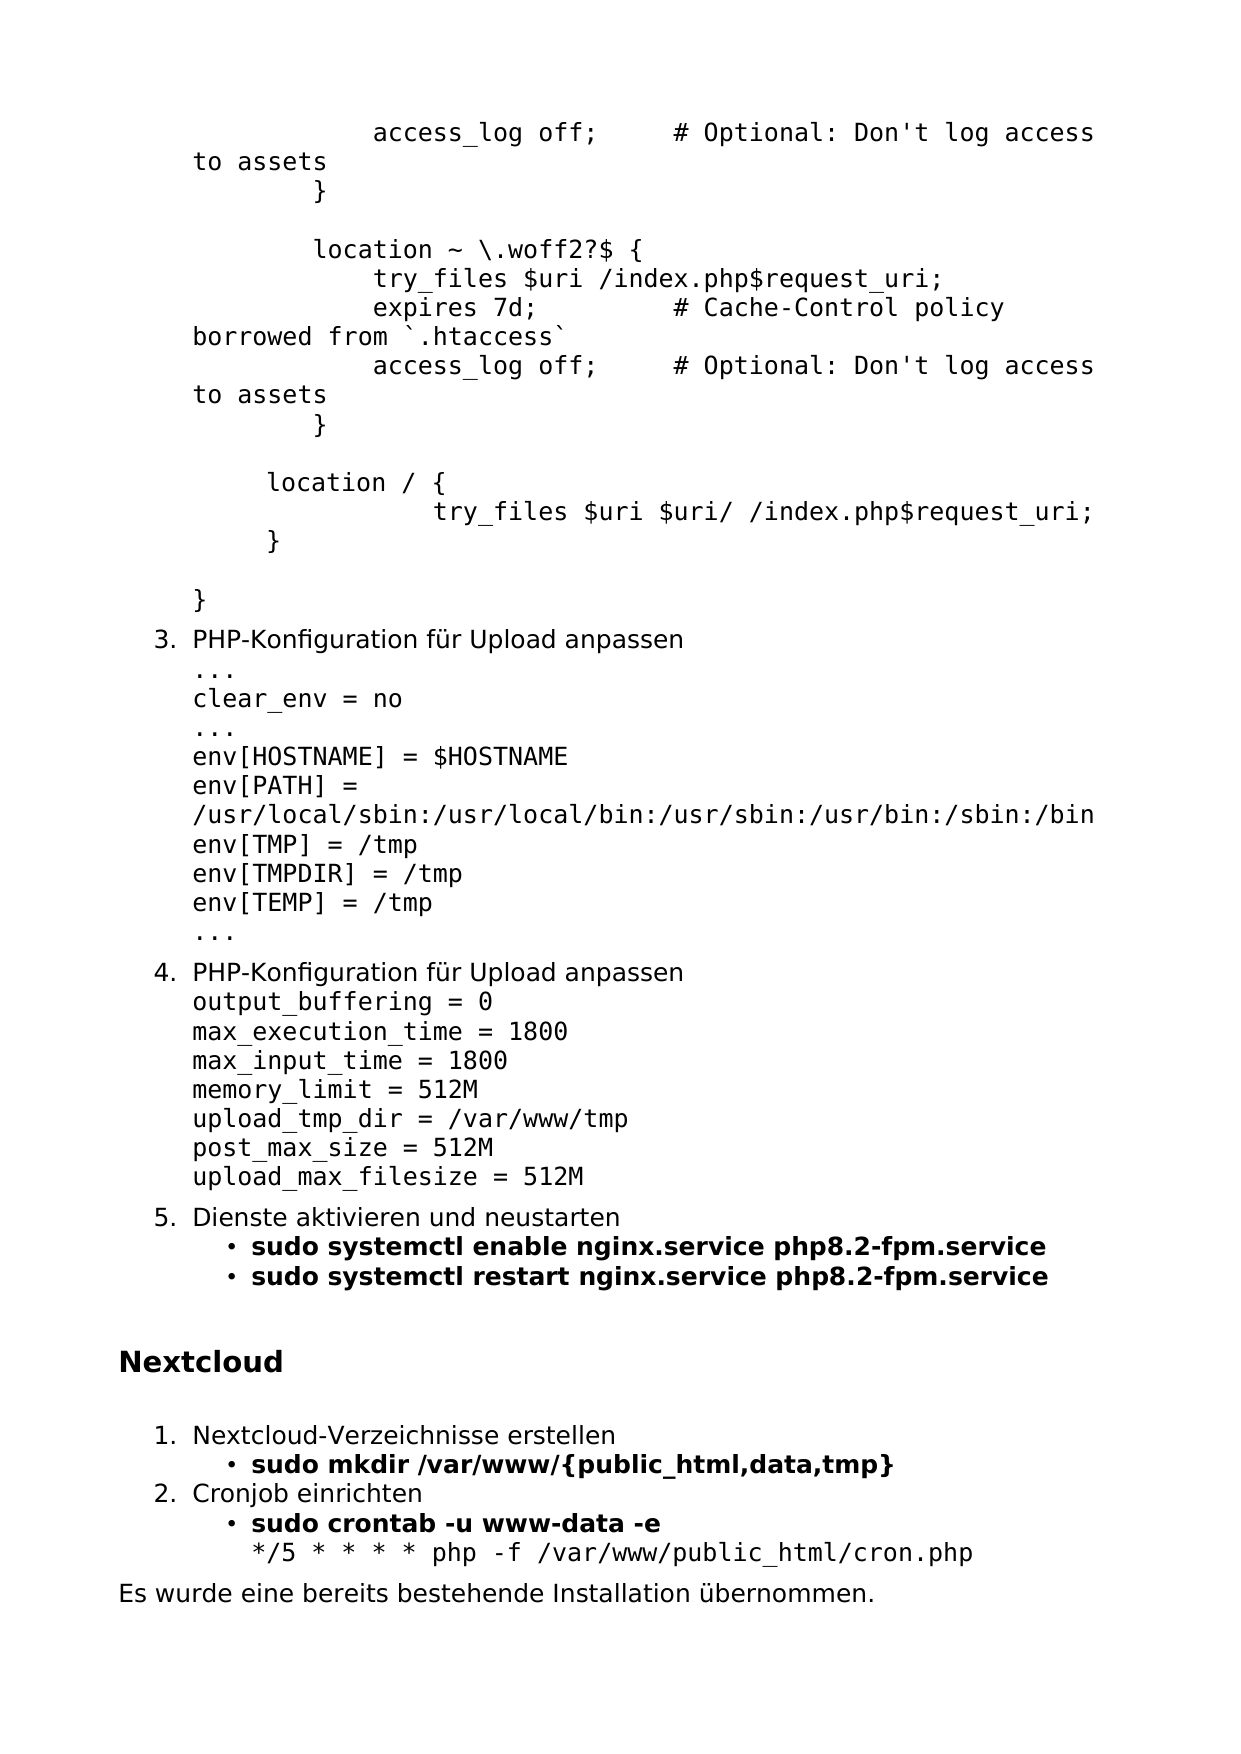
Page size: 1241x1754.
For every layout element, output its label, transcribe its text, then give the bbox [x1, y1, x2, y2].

list sudo crontab -u www-data -e [236, 1509, 1122, 1538]
list output_buffering = 0 max_execution_time = 1800 max_input_time = 1800 memory_limit = 512M upload_tmp_dir = /var/www/tmp post_max_size = 512M upload_max_filesize = 512M [177, 987, 1122, 1192]
subtitle Nextcloud [118, 1345, 1122, 1379]
list ... clear_env = no ... env[HOSTNAME] = $HOSTNAME env[PATH] = /usr/local/sbin:/usr/local/bin:/usr/sbin:/usr/bin:/sbin:/bin env[TMP] = /tmp env[TMPDIR] = /tmp env[TEMP] = /tmp ... [177, 655, 1122, 947]
list PHP-Konfiguration für Upload anpassen [177, 958, 1122, 987]
list sudo mkdir /var/www/{public_html,data,tmp} [236, 1451, 1122, 1480]
list Nextcloud-Verzeichnisse erstellen [177, 1421, 1122, 1451]
text Es wurde eine bereits bestehende Installation übernommen. [118, 1579, 1122, 1608]
list PHP-Konfiguration für Upload anpassen [177, 626, 1122, 655]
list Cronjob einrichten [177, 1480, 1122, 1509]
list sudo systemctl restart nginx.service php8.2-fpm.service [236, 1262, 1122, 1291]
list */5 * * * * php -f /var/www/public_html/cron.php [236, 1538, 1122, 1567]
list sudo systemctl enable nginx.service php8.2-fpm.service [236, 1233, 1122, 1262]
list access_log off; # Optional: Don't log access to assets } location ~ \.woff2?$ { try_files $uri /index.php$request_uri; expires 7d; # Cache-Control policy borrowed from `.htaccess` access_log off; # Optional: Don't log access to assets } location / { try_files $uri $uri/ /index.php$request_uri; } } [177, 118, 1122, 614]
list Dienste aktivieren und neustarten [177, 1203, 1122, 1233]
